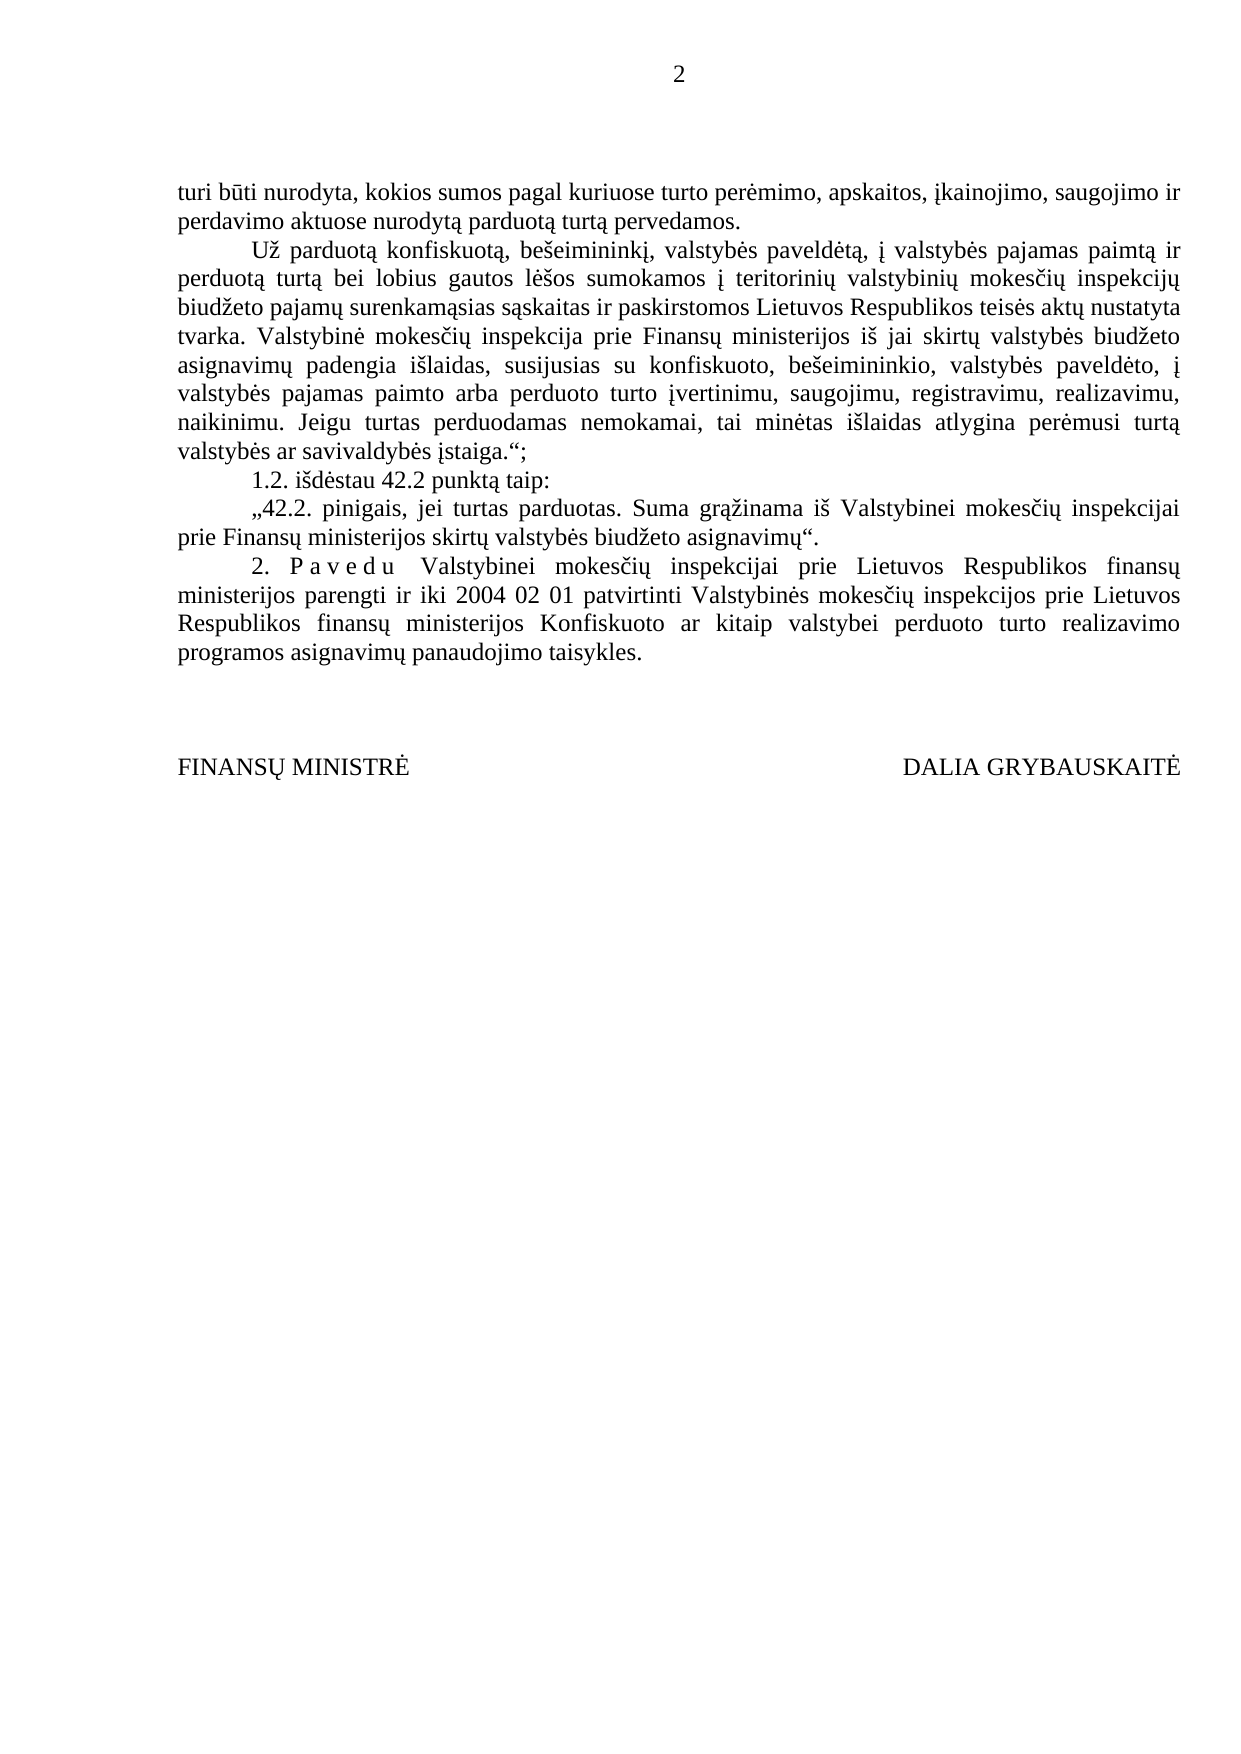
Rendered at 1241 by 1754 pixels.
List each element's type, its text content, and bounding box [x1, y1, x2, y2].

text Už parduotą konfiskuotą, bešeimininkį, valstybės paveldėtą, į valstybės pajamas paimtą ir perduotą turtą bei lobius gautos lėšos sumokamos į teritorinių valstybinių mokesčių inspekcijų biudžeto pajamų surenkamąsias sąskaitas ir paskirstomos Lietuvos Respublikos teisės aktų nustatyta tvarka. Valstybinė mokesčių inspekcija prie Finansų ministerijos iš jai skirtų valstybės biudžeto asignavimų padengia išlaidas, susijusias su konfiskuoto, bešeimininkio, valstybės paveldėto, į valstybės pajamas paimto arba perduoto turto įvertinimu, saugojimu, registravimu, realizavimu, naikinimu. Jeigu turtas perduodamas nemokamai, tai minėtas išlaidas atlygina perėmusi turtą valstybės ar savivaldybės įstaiga.“; [177, 235, 1181, 465]
text FINANSŲ MINISTRĖ DALIA GRYBAUSKAITĖ [177, 752, 1181, 781]
text 2. Pavedu Valstybinei mokesčių inspekcijai prie Lietuvos Respublikos finansų ministerijos parengti ir iki 2004 02 01 patvirtinti Valstybinės mokesčių inspekcijos prie Lietuvos Respublikos finansų ministerijos Konfiskuoto ar kitaip valstybei perduoto turto realizavimo programos asignavimų panaudojimo taisykles. [177, 551, 1181, 666]
text „42.2. pinigais, jei turtas parduotas. Suma grąžinama iš Valstybinei mokesčių inspekcijai prie Finansų ministerijos skirtų valstybės biudžeto asignavimų“. [177, 493, 1181, 551]
text 1.2. išdėstau 42.2 punktą taip: [177, 465, 1181, 493]
text turi būti nurodyta, kokios sumos pagal kuriuose turto perėmimo, apskaitos, įkainojimo, saugojimo ir perdavimo aktuose nurodytą parduotą turtą pervedamos. [177, 177, 1181, 235]
